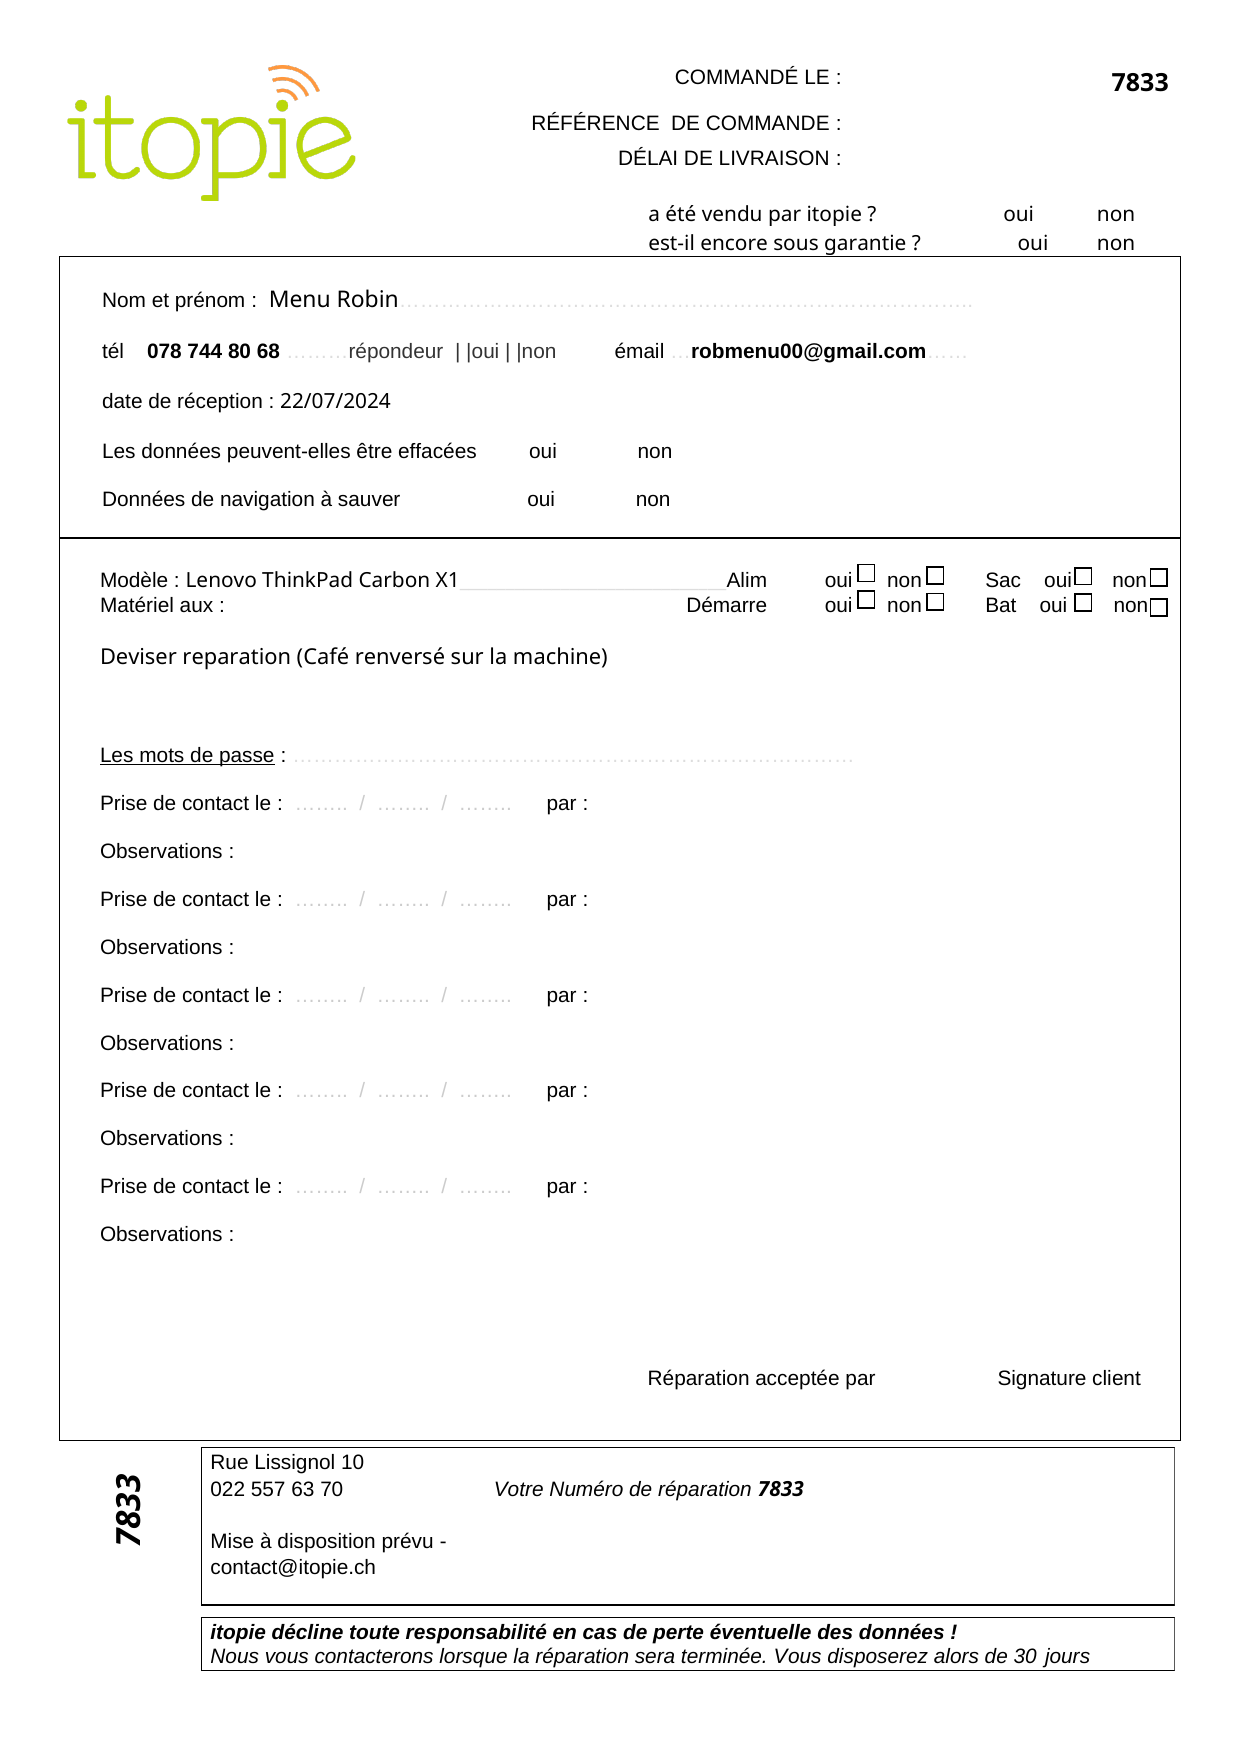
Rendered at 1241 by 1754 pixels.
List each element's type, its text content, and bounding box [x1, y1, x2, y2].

text Modèle : Lenovo ThinkPad Carbon X1 Alim oui non Sac oui non [948, 562, 1180, 590]
table_cell [847, 105, 1180, 140]
text est-il encore sous garantie ? oui non [59, 228, 1181, 256]
text Données de navigation à sauver oui non [60, 484, 1180, 511]
table_header 7833 [59, 1441, 195, 1677]
text Prise de contact le : …….. / …….. / …….. par : [60, 883, 1180, 911]
table_cell itopie décline toute responsabilité en cas de perte éventuelle des données ! Nous vous contacterons lorsque la réparation sera terminée. Vous disposerez alors de 30 jours [195, 1611, 1180, 1677]
table_cell RÉFÉRENCE DE COMMANDE : [490, 105, 847, 140]
text Observations : [60, 1219, 1180, 1246]
text Prise de contact le : …….. / …….. / …….. par : [60, 979, 1180, 1006]
text tél 078 744 80 68 ………répondeur | |oui | |non émail …robmenu00@gmail.com…… [60, 335, 1180, 362]
text Les mots de passe : ……………………………………………………………………… [60, 740, 1180, 767]
table_header COMMANDÉ LE : [490, 59, 847, 104]
table_cell [847, 140, 1180, 175]
text a été vendu par itopie ? oui non [59, 199, 1181, 228]
text Réparation acceptée par Signature client [60, 1363, 1180, 1390]
text Matériel aux : Démarre oui non Bat oui non [60, 590, 1180, 617]
text Prise de contact le : …….. / …….. / …….. par : [60, 1171, 1180, 1198]
text date de réception : 22/07/2024 [60, 383, 1180, 415]
picture [67, 65, 356, 201]
text Observations : [60, 836, 1180, 863]
text Observations : [60, 1027, 1180, 1054]
text Observations : [60, 931, 1180, 958]
table_header Rue Lissignol 10 022 557 63 70 Votre Numéro de réparation 7833 Mise à disposition prévu - contact@itopie.ch [195, 1441, 1180, 1611]
text Prise de contact le : …….. / …….. / …….. par : [60, 788, 1180, 815]
text Observations : [60, 1123, 1180, 1150]
text Modèle : Lenovo ThinkPad Carbon X1 Alim oui non Sac oui non [879, 562, 925, 590]
text Prise de contact le : …….. / …….. / …….. par : [60, 1075, 1180, 1102]
text Modèle : Lenovo ThinkPad Carbon X1 Alim oui non Sac oui non [60, 562, 856, 590]
table_cell DÉLAI DE LIVRAISON : [490, 140, 847, 175]
table_header 7833 [847, 59, 1180, 104]
text Nom et prénom : Menu Robin……………………………………………………………………….. [60, 280, 1180, 314]
text Deviser reparation (Café renversé sur la machine) [60, 638, 1180, 671]
text Les données peuvent-elles être effacées oui non [60, 436, 1180, 463]
